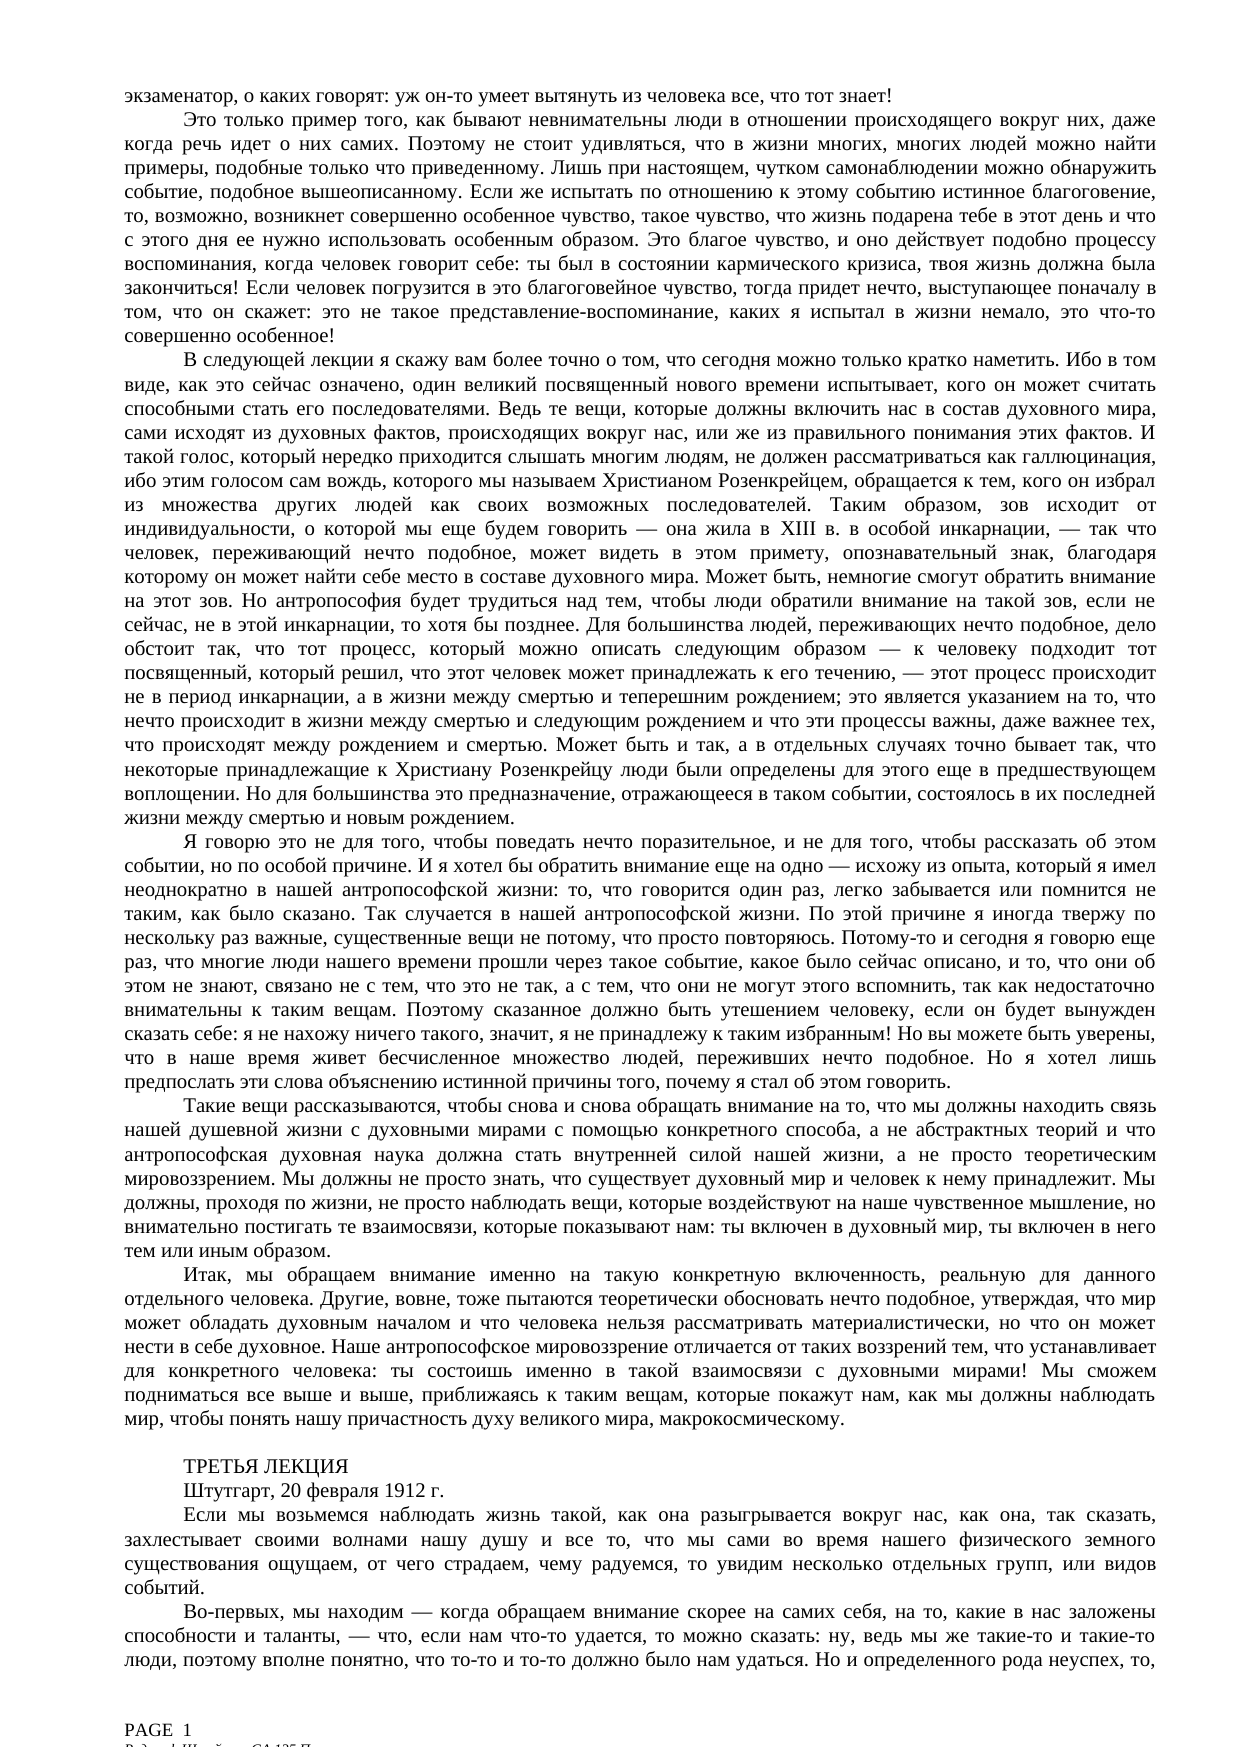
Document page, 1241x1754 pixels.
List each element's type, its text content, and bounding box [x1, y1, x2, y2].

text Я говорю это не для того, чтобы поведать нечто поразительное, и не для того, чтобы рассказать об этом событии, но по особой причине. И я хотел бы обратить внимание еще на одно — исхожу из опыта, который я имел неоднократно в нашей антропософской жизни: то, что говорится один раз, легко забывается или помнится не таким, как было сказано. Так случается в нашей антропософской жизни. По этой причине я иногда твержу по нескольку раз важные, существенные вещи не потому, что просто повторяюсь. Потому-то и сегодня я говорю еще раз, что многие люди нашего времени прошли через такое событие, какое было сейчас описано, и то, что они об этом не знают, связано не с тем, что это не так, а с тем, что они не могут этого вспомнить, так как недостаточно внимательны к таким вещам. Поэтому сказанное должно быть утешением человеку, если он будет вынужден сказать себе: я не нахожу ничего такого, значит, я не принадлежу к таким избранным! Но вы можете быть уверены, что в наше время живет бесчисленное множество людей, переживших нечто подобное. Но я хотел лишь предпослать эти слова объяснению истинной причины того, почему я стал об этом говорить. [124, 829, 1157, 1093]
text Во-первых, мы находим — когда обращаем внимание скорее на самих себя, на то, какие в нас заложены способности и таланты, — что, если нам что-то удается, то можно сказать: ну, ведь мы же такие-то и такие-то люди, поэтому вполне понятно, что то-то и то-то должно было нам удаться. Но и определенного рода неуспех, то, [124, 1599, 1157, 1671]
text Если мы возьмемся наблюдать жизнь такой, как она разыгрывается вокруг нас, как она, так сказать, захлестывает своими волнами нашу душу и все то, что мы сами во время нашего физического земного существования ощущаем, от чего страдаем, чему радуемся, то увидим несколько отдельных групп, или видов событий. [124, 1502, 1157, 1599]
text Штутгарт, 20 февраля 1912 г. [124, 1478, 1157, 1502]
text Такие вещи рассказываются, чтобы снова и снова обращать внимание на то, что мы должны находить связь нашей душевной жизни с духовными мирами с помощью конкретного способа, а не абстрактных теорий и что антропософская духовная наука должна стать внутренней силой нашей жизни, а не просто теоретическим мировоззрением. Мы должны не просто знать, что существует духовный мир и человек к нему принадлежит. Мы должны, проходя по жизни, не просто наблюдать вещи, которые воздействуют на наше чувственное мышление, но внимательно постигать те взаимосвязи, которые показывают нам: ты включен в духовный мир, ты включен в него тем или иным образом. [124, 1093, 1157, 1262]
text Итак, мы обращаем внимание именно на такую конкретную включенность, реальную для данного отдельного человека. Другие, вовне, тоже пытаются теоретически обосновать нечто подобное, утверждая, что мир может обладать духовным началом и что человека нельзя рассматривать материалистически, но что он может нести в себе духовное. Наше антропософское мировоззрение отличается от таких воззрений тем, что устанавливает для конкретного человека: ты состоишь именно в такой взаимосвязи с духовными мирами! Мы сможем подниматься все выше и выше, приближаясь к таким вещам, которые покажут нам, как мы должны наблюдать мир, чтобы понять нашу причастность духу великого мира, макрокосмическому. [124, 1262, 1157, 1430]
text В следующей лекции я скажу вам более точно о том, что сегодня можно только кратко наметить. Ибо в том виде, как это сейчас означено, один великий посвященный нового времени испытывает, кого он может считать способными стать его последователями. Ведь те вещи, которые должны включить нас в состав духовного мира, сами исходят из духовных фактов, происходящих вокруг нас, или же из правильного понимания этих фактов. И такой голос, который нередко приходится слышать многим людям, не должен рассматриваться как галлюцинация, ибо этим голосом сам вождь, которого мы называем Христианом Розенкрейцем, обращается к тем, кого он избрал из множества других людей как своих возможных последователей. Таким образом, зов исходит от индивидуальности, о которой мы еще будем говорить — она жила в XIII в. в особой инкарнации, — так что человек, переживающий нечто подобное, может видеть в этом примету, опознавательный знак, благодаря которому он может найти себе место в составе духовного мира. Может быть, немногие смогут обратить внимание на этот зов. Но антропософия будет трудиться над тем, чтобы люди обратили внимание на такой зов, если не сейчас, не в этой инкарнации, то хотя бы позднее. Для большинства людей, переживающих нечто подобное, дело обстоит так, что тот процесс, который можно описать следующим образом — к человеку подходит тот посвященный, который решил, что этот человек может принадлежать к его течению, — этот процесс происходит не в период инкарнации, а в жизни между смертью и теперешним рождением; это является указанием на то, что нечто происходит в жизни между смертью и следующим рождением и что эти процессы важны, даже важнее тех, что происходят между рождением и смертью. Может быть и так, а в отдельных случаях точно бывает так, что некоторые принадлежащие к Христиану Розенкрейцу люди были определены для этого еще в предшествующем воплощении. Но для большинства это предназначение, отражающееся в таком событии, состоялось в их последней жизни между смертью и новым рождением. [124, 347, 1157, 829]
text Это только пример того, как бывают невнимательны люди в отношении происходящего вокруг них, даже когда речь идет о них самих. Поэтому не стоит удивляться, что в жизни многих, многих людей можно найти примеры, подобные только что приведенному. Лишь при настоящем, чутком самонаблюдении можно обнаружить событие, подобное вышеописанному. Если же испытать по отношению к этому событию истинное благоговение, то, возможно, возникнет совершенно особенное чувство, такое чувство, что жизнь подарена тебе в этот день и что с этого дня ее нужно использовать особенным образом. Это благое чувство, и оно действует подобно процессу воспоминания, когда человек говорит себе: ты был в состоянии кармического кризиса, твоя жизнь должна была закончиться! Если человек погрузится в это благоговейное чувство, тогда придет нечто, выступающее поначалу в том, что он скажет: это не такое представление-воспоминание, каких я испытал в жизни немало, это что-то совершенно особенное! [124, 107, 1157, 347]
text экзаменатор, о каких говорят: уж он-то умеет вытянуть из человека все, что тот знает! [124, 83, 1157, 107]
text ТРЕТЬЯ ЛЕКЦИЯ [124, 1454, 1157, 1478]
